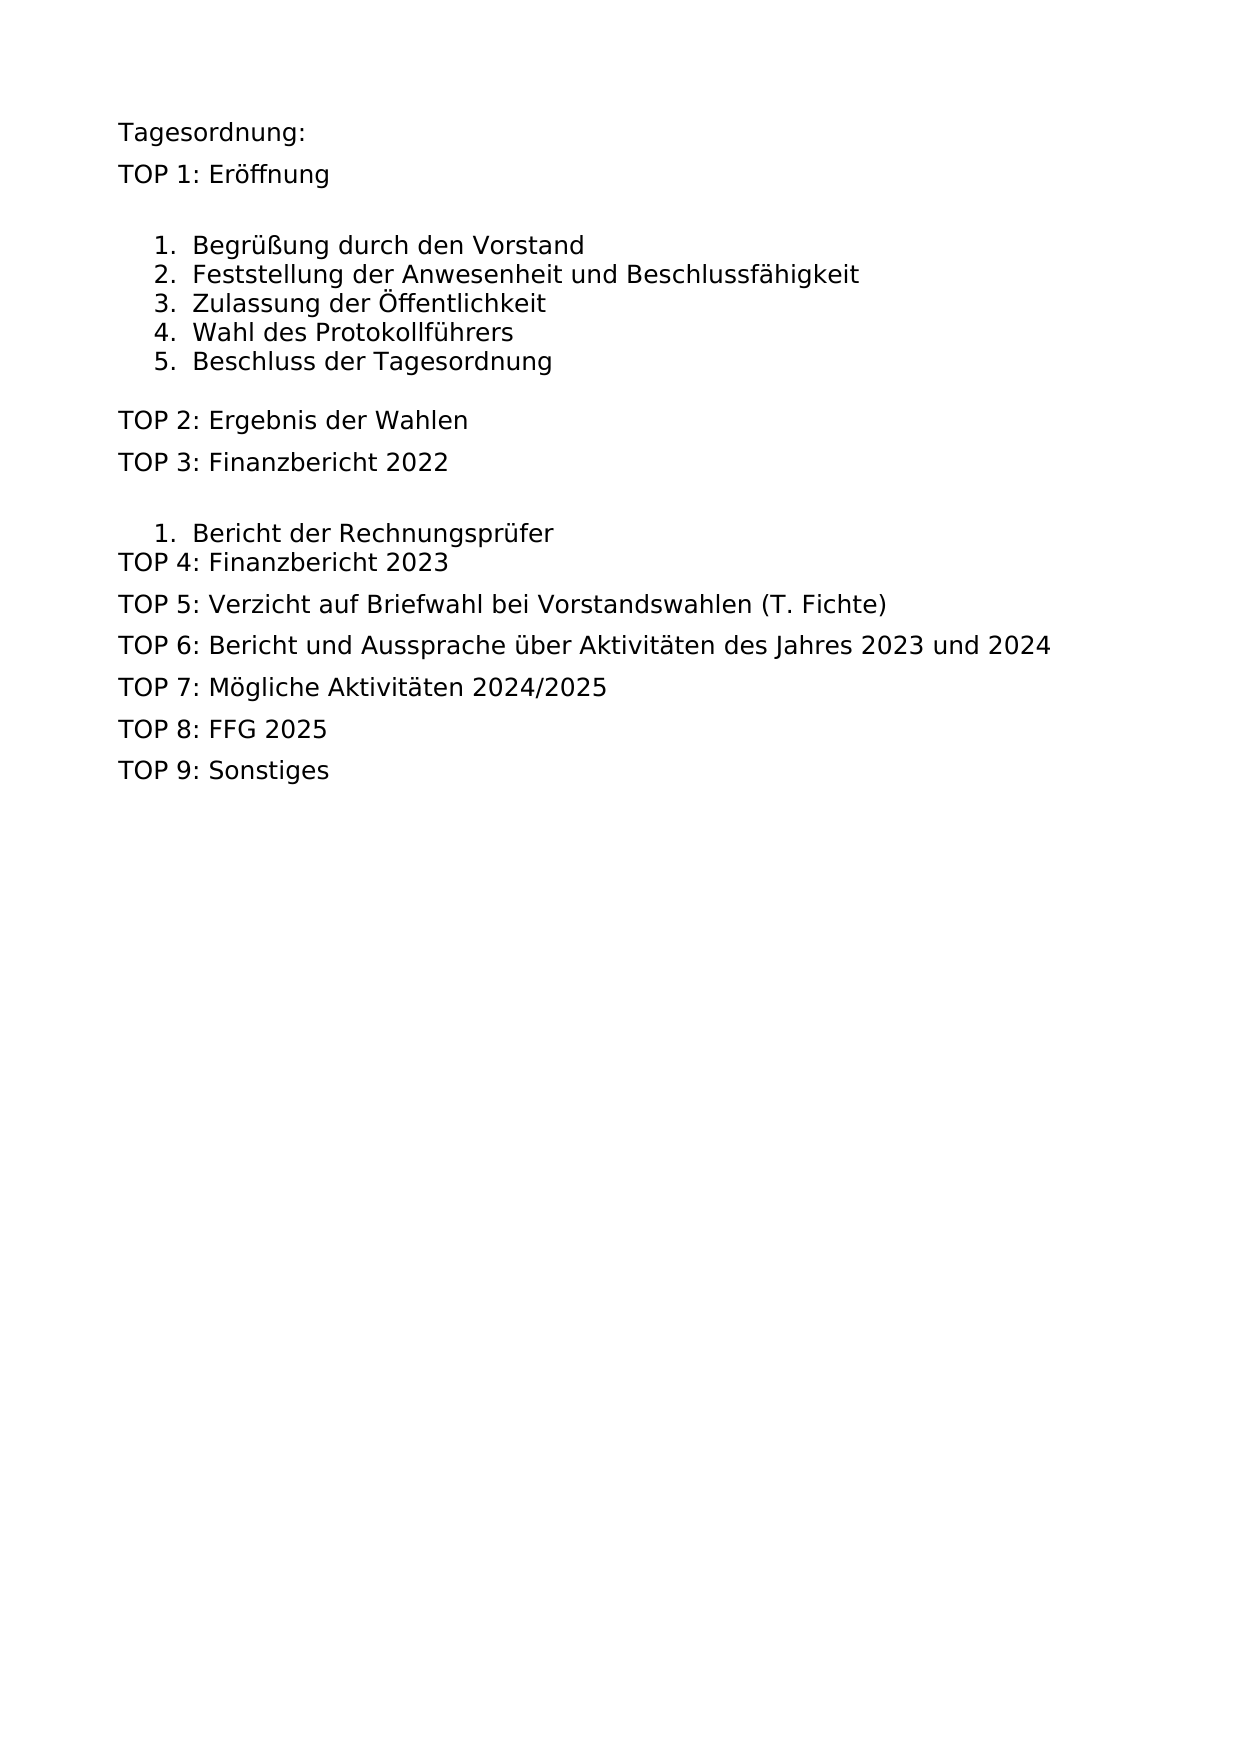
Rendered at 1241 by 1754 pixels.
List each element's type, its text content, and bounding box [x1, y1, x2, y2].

list Bericht der Rechnungsprüfer [177, 519, 1122, 548]
text TOP 5: Verzicht auf Briefwahl bei Vorstandswahlen (T. Fichte) [118, 590, 1122, 619]
list Wahl des Protokollführers [177, 318, 1122, 348]
list Zulassung der Öffentlichkeit [177, 289, 1122, 318]
text TOP 4: Finanzbericht 2023 [118, 548, 1122, 577]
text Tagesordnung: [118, 118, 1122, 147]
text TOP 2: Ergebnis der Wahlen [118, 406, 1122, 435]
text TOP 8: FFG 2025 [118, 715, 1122, 744]
list Feststellung der Anwesenheit und Beschlussfähigkeit [177, 260, 1122, 289]
text TOP 9: Sonstiges [118, 757, 1122, 786]
list Beschluss der Tagesordnung [177, 348, 1122, 377]
list Begrüßung durch den Vorstand [177, 231, 1122, 260]
text TOP 6: Bericht und Aussprache über Aktivitäten des Jahres 2023 und 2024 [118, 632, 1122, 661]
text TOP 1: Eröffnung [118, 160, 1122, 189]
text TOP 3: Finanzbericht 2022 [118, 448, 1122, 477]
text TOP 7: Mögliche Aktivitäten 2024/2025 [118, 673, 1122, 702]
